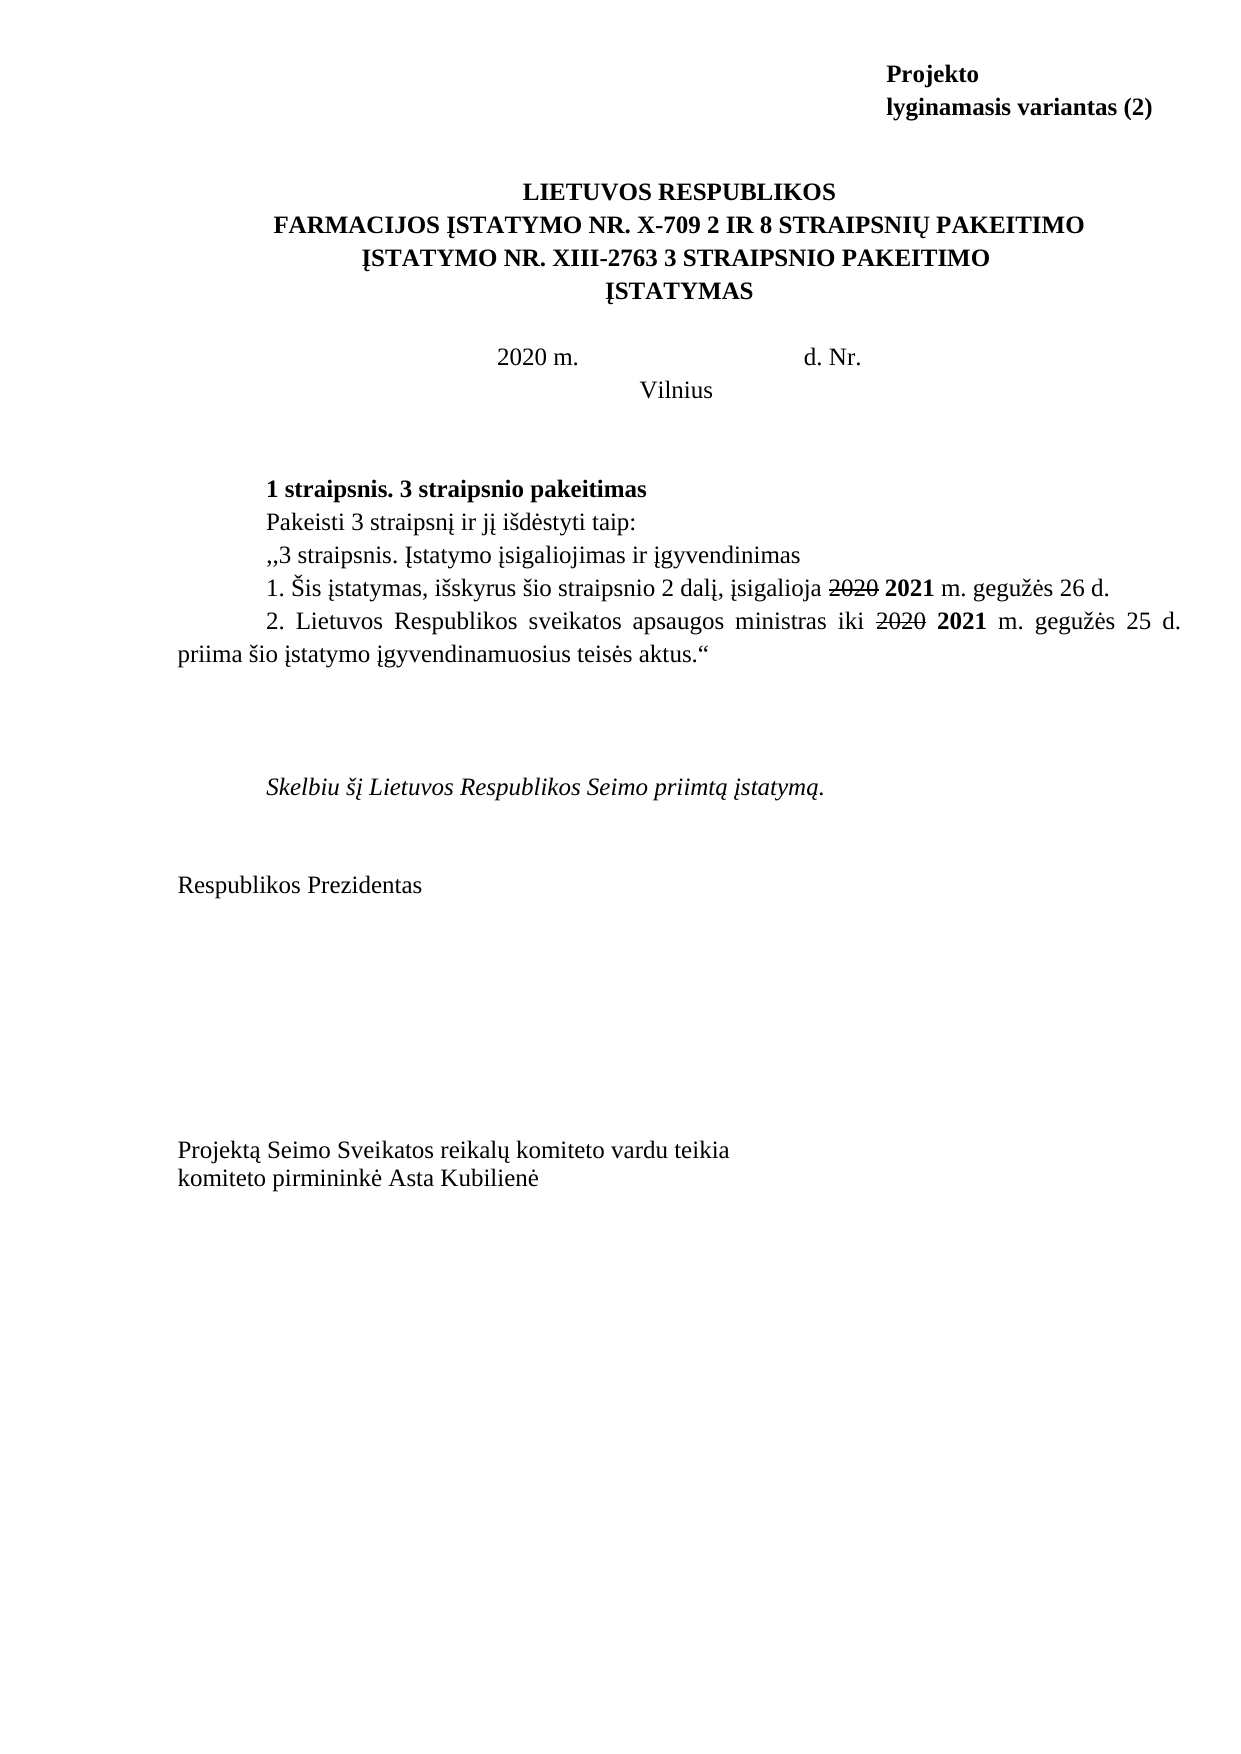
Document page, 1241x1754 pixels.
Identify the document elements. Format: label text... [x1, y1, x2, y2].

text 1 straipsnis. 3 straipsnio pakeitimas [177, 474, 1181, 503]
list Pakeisti 3 straipsnį ir jį išdėstyti taip: [177, 507, 1181, 536]
list Skelbiu šį Lietuvos Respublikos Seimo priimtą įstatymą. [266, 772, 1181, 800]
text 2. Lietuvos Respublikos sveikatos apsaugos ministras iki 2020 2021 m. gegužės 25 d. priima šio įstatymo įgyvendinamuosius teisės aktus.“ [177, 606, 1181, 668]
text Vilnius [177, 375, 1181, 404]
text 1. Šis įstatymas, išskyrus šio straipsnio 2 dalį, įsigalioja 2020 2021 m. gegužės 26 d. [177, 573, 1181, 602]
text Projektą Seimo Sveikatos reikalų komiteto vardu teikia [177, 1135, 1181, 1163]
text Respublikos Prezidentas [177, 871, 1181, 899]
text ,,3 straipsnis. Įstatymo įsigaliojimas ir įgyvendinimas [177, 540, 1181, 569]
text ĮSTATYMAS [177, 276, 1181, 305]
text LIETUVOS RESPUBLIKOS [177, 177, 1181, 206]
text 2020 m. d. Nr. [177, 342, 1181, 371]
text ĮSTATYMO NR. XIII-2763 3 STRAIPSNIO PAKEITIMO [177, 243, 1181, 272]
text komiteto pirmininkė Asta Kubilienė [177, 1163, 1181, 1192]
text FARMACIJOS ĮSTATYMO NR. X-709 2 IR 8 STRAIPSNIŲ PAKEITIMO [177, 210, 1181, 239]
